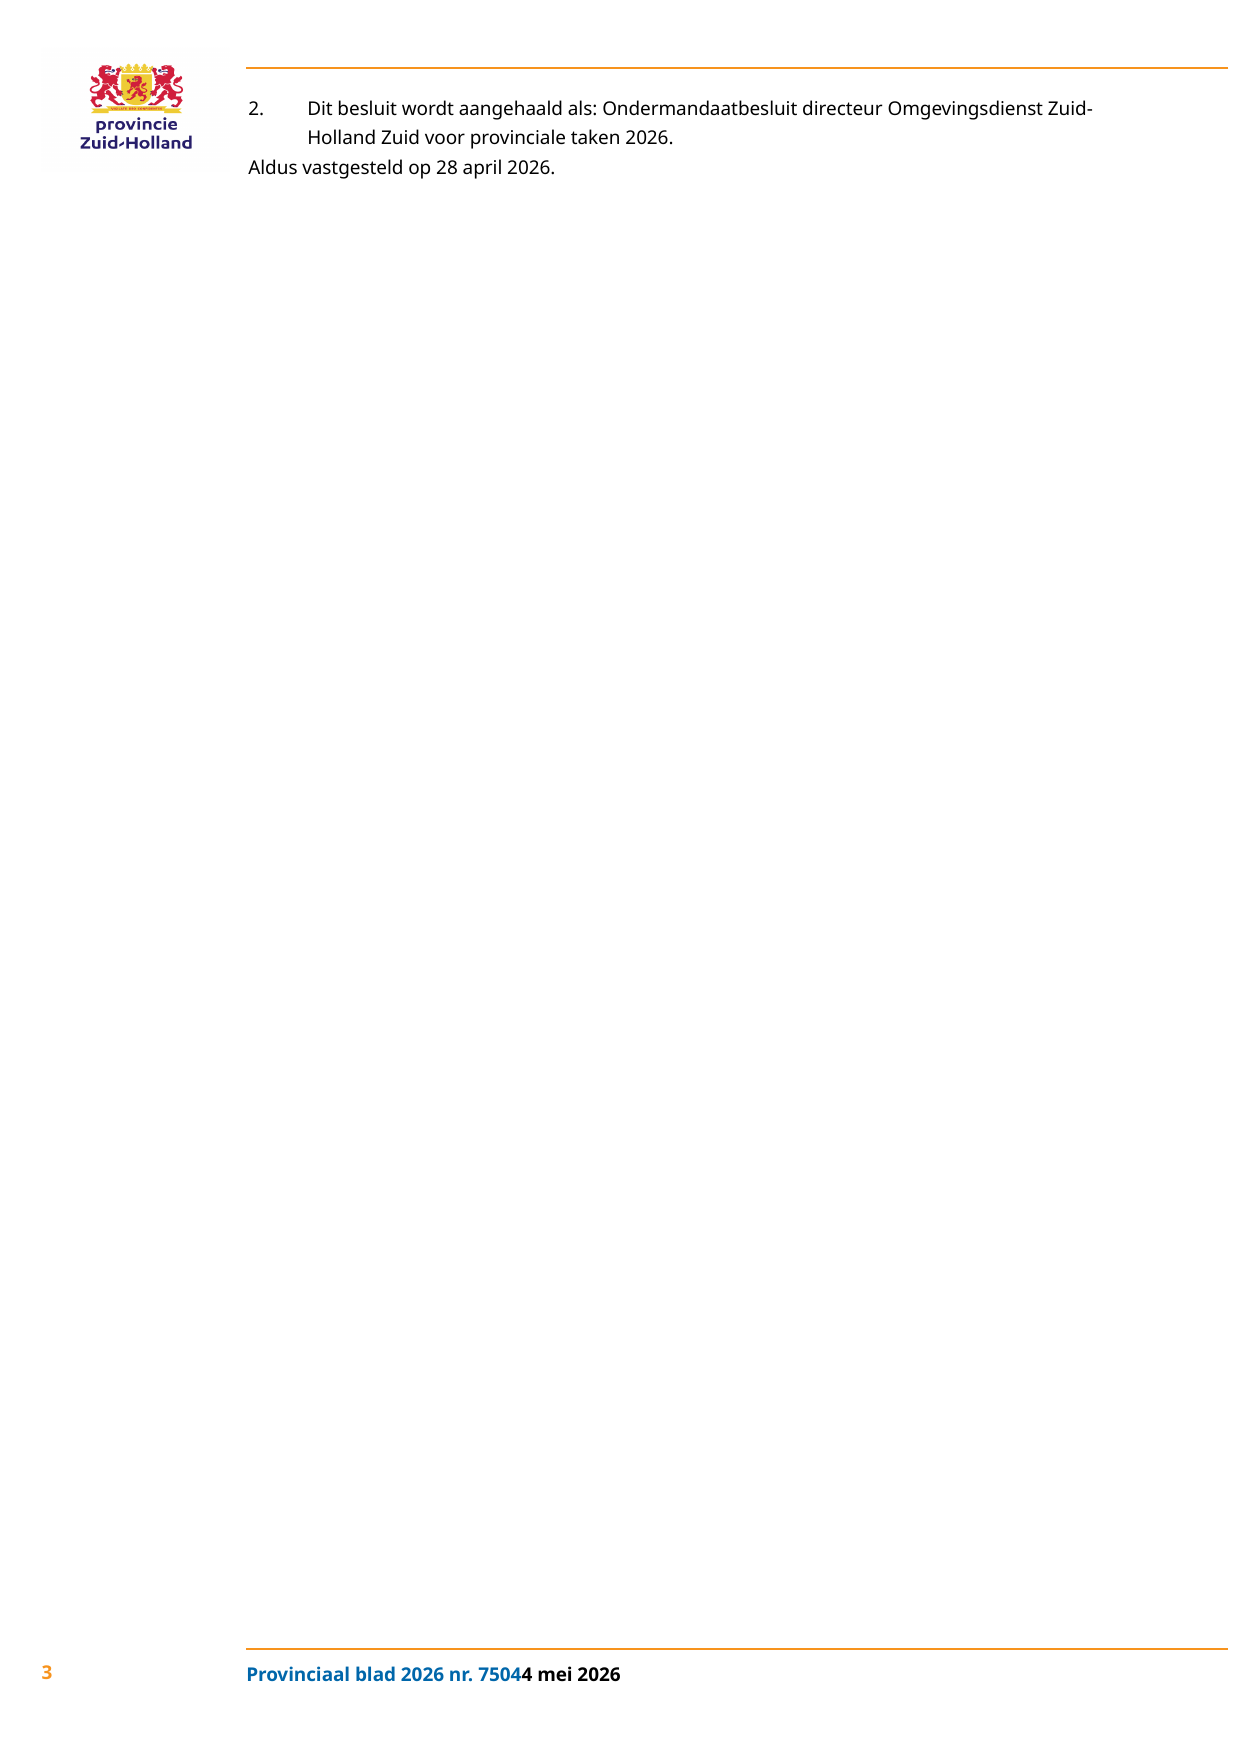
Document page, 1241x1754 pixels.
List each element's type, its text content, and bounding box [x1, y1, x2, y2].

text Aldus vastgesteld op 28 april 2026. [248, 154, 1152, 180]
list Dit besluit wordt aangehaald als: Ondermandaatbesluit directeur Omgevingsdienst Zuid-Holland Zuid voor provinciale taken 2026. [248, 95, 1152, 150]
picture [41, 47, 231, 172]
